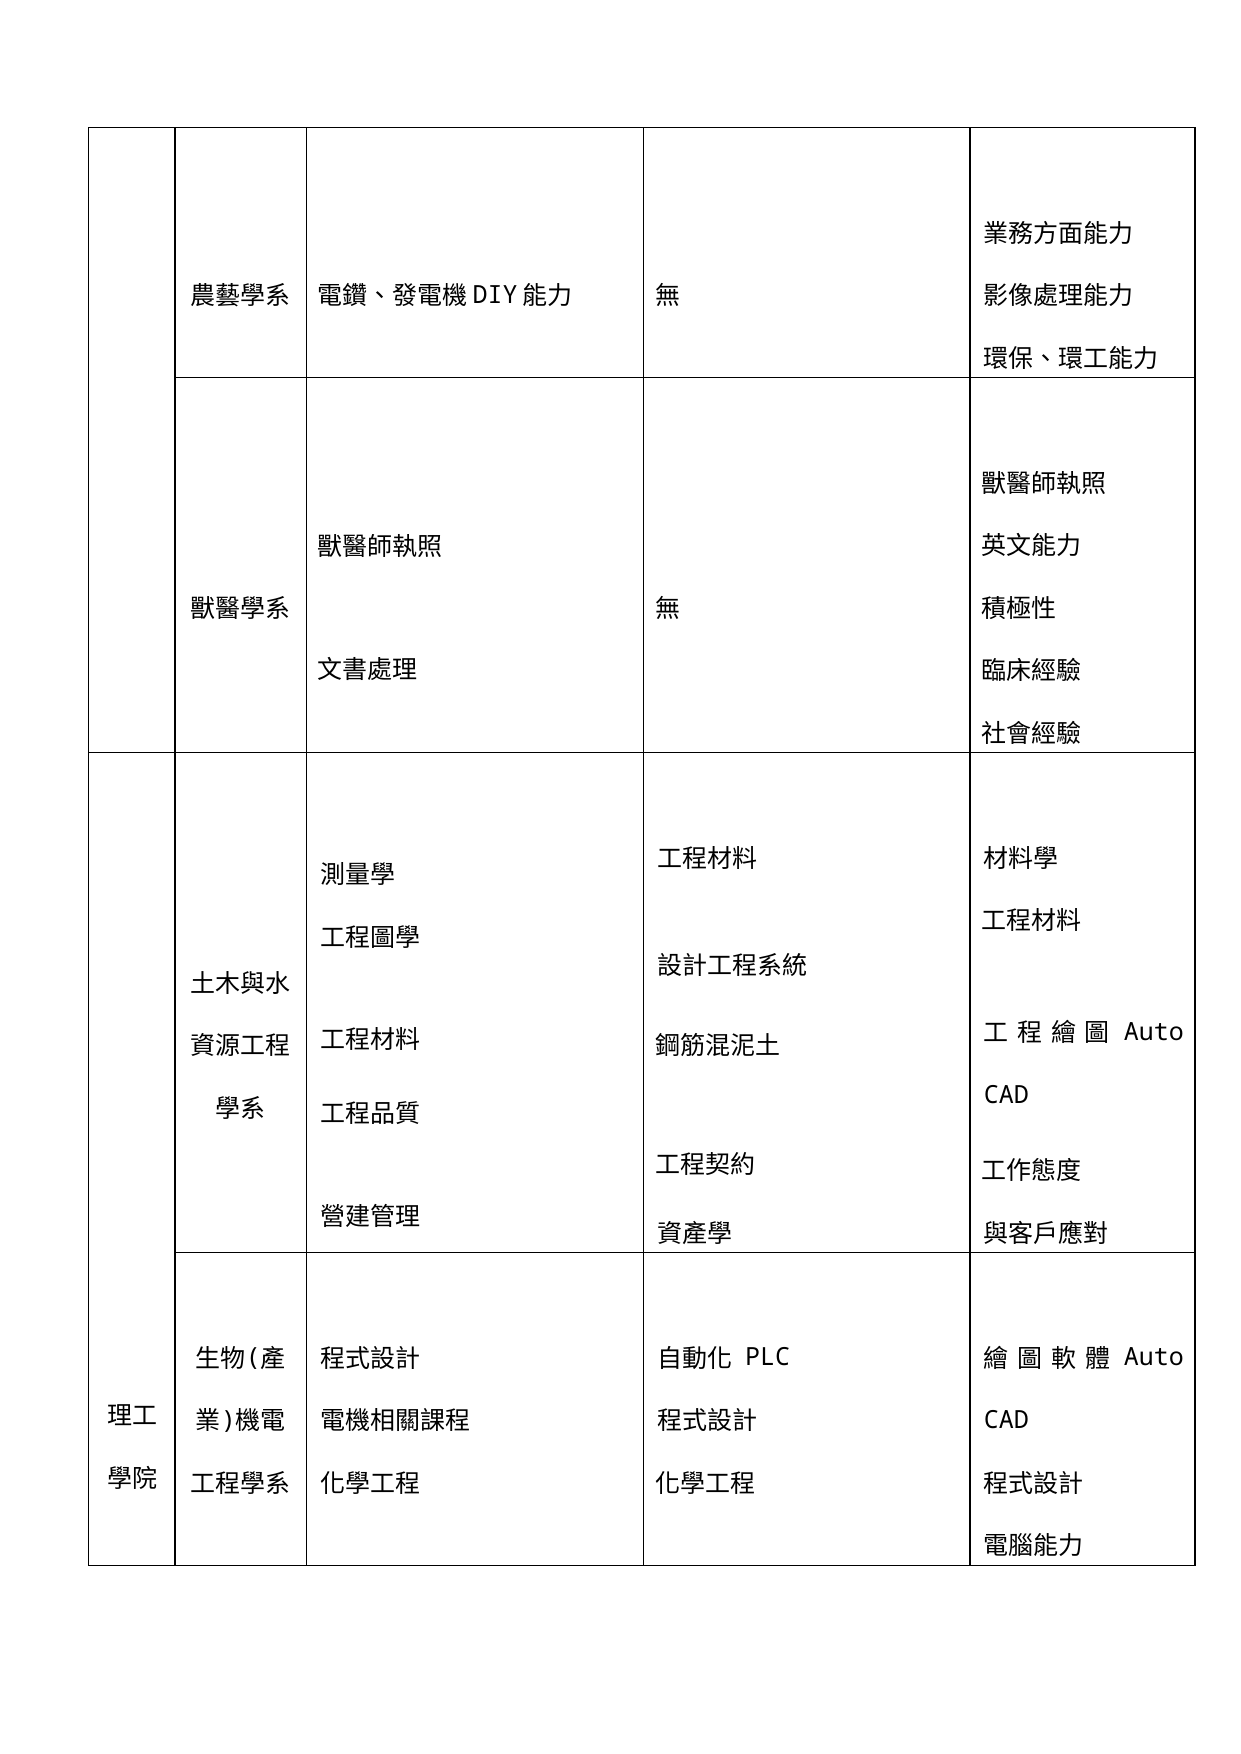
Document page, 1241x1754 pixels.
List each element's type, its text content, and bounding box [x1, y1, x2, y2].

table_cell 獸醫師執照 英文能力 積極性 臨床經驗 社會經驗 [971, 378, 1194, 752]
table_cell [89, 128, 174, 752]
table_cell 理工學院 [89, 753, 174, 1564]
table_cell 程式設計 電機相關課程 化學工程 [307, 1253, 643, 1564]
table_cell 土木與水資源工程學系 [176, 753, 306, 1252]
table_cell 業務方面能力 影像處理能力 環保、環工能力 [971, 128, 1194, 377]
table_cell 電鑽、發電機DIY能力 [307, 128, 643, 377]
table_cell 工程材料 設計工程系統 鋼筋混泥土 工程契約 資產學 [644, 753, 969, 1252]
table_cell 材料學 工程材料 工程繪圖Auto CAD 工作態度 與客戶應對 [971, 753, 1194, 1252]
table_cell 無 [644, 128, 969, 377]
table_cell 獸醫學系 [176, 378, 306, 752]
table_cell 繪圖軟體Auto CAD 程式設計 電腦能力 [971, 1253, 1194, 1564]
table_cell 自動化 PLC 程式設計 化學工程 [644, 1253, 969, 1564]
table_cell 獸醫師執照 文書處理 [307, 378, 643, 752]
table_cell 生物(產業)機電工程學系 [176, 1253, 306, 1564]
table_cell 農藝學系 [176, 128, 306, 377]
table_cell 無 [644, 378, 969, 752]
table_cell 測量學 工程圖學 工程材料 工程品質 營建管理 [307, 753, 643, 1252]
